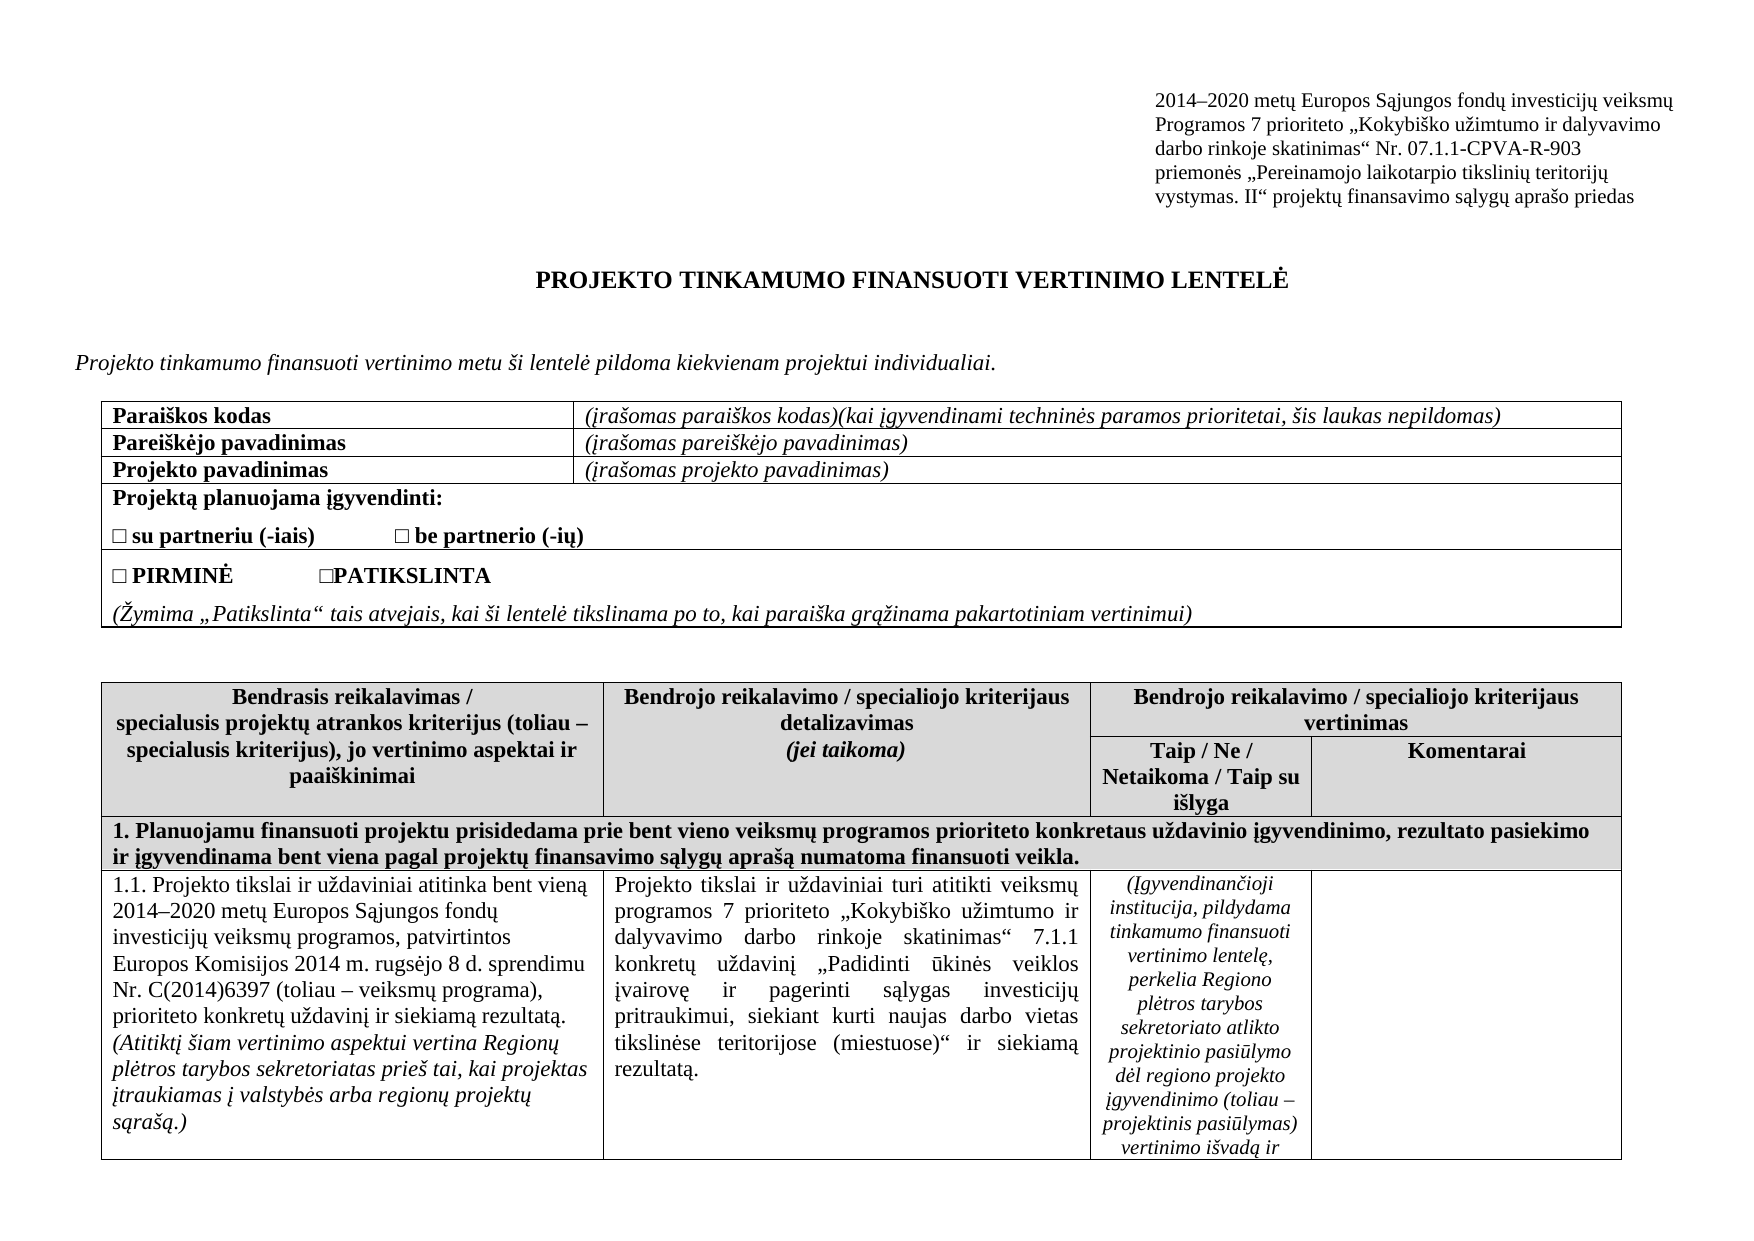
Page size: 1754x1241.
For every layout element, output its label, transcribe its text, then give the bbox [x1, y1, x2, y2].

text Projekto tinkamumo finansuoti vertinimo metu ši lentelė pildoma kiekvienam projektui individualiai. [75, 349, 1679, 375]
table_header Bendrojo reikalavimo / specialiojo kriterijaus detalizavimas (jei taikoma) [604, 683, 1090, 816]
text 2014–2020 metų Europos Sąjungos fondų investicijų veiksmų [1155, 88, 1754, 112]
text priemonės „Pereinamojo laikotarpio tikslinių teritorijų [1155, 160, 1754, 184]
table_cell Projekto tikslai ir uždaviniai turi atitikti veiksmų programos 7 prioriteto „Kokybiško užimtumo ir dalyvavimo darbo rinkoje skatinimas“ 7.1.1 konkretų uždavinį „Padidinti ūkinės veiklos įvairovę ir pagerinti sąlygas investicijų pritraukimui, siekiant kurti naujas darbo vietas tikslinėse teritorijose (miestuose)“ ir siekiamą rezultatą. [604, 871, 1090, 1159]
table_header Bendrasis reikalavimas / specialusis projektų atrankos kriterijus (toliau – specialusis kriterijus), jo vertinimo aspektai ir paaiškinimai [102, 683, 603, 816]
table_header Paraiškos kodas [102, 402, 573, 428]
text darbo rinkoje skatinimas“ Nr. 07.1.1-CPVA-R-903 [1155, 136, 1754, 160]
text Programos 7 prioriteto „Kokybiško užimtumo ir dalyvavimo [1155, 112, 1754, 136]
text vystymas. II“ projektų finansavimo sąlygų aprašo priedas [1155, 184, 1754, 208]
table_cell □ PIRMINĖ □PATIKSLINTA (Žymima „Patikslinta“ tais atvejais, kai ši lentelė tikslinama po to, kai paraiška grąžinama pakartotiniam vertinimui) [102, 550, 1621, 626]
table_cell (Įgyvendinančioji institucija, pildydama tinkamumo finansuoti vertinimo lentelę, perkelia Regiono plėtros tarybos sekretoriato atlikto projektinio pasiūlymo dėl regiono projekto įgyvendinimo (toliau – projektinis pasiūlymas) vertinimo išvadą ir [1091, 871, 1311, 1159]
text PROJEKTO TINKAMUMO FINANSUOTI VERTINIMO LENTELĖ [75, 266, 1679, 294]
table_cell 1.1. Projekto tikslai ir uždaviniai atitinka bent vieną 2014–2020 metų Europos Sąjungos fondų investicijų veiksmų programos, patvirtintos Europos Komisijos 2014 m. rugsėjo 8 d. sprendimu Nr. C(2014)6397 (toliau – veiksmų programa), prioriteto konkretų uždavinį ir siekiamą rezultatą. (Atitiktį šiam vertinimo aspektui vertina Regionų plėtros tarybos sekretoriatas prieš tai, kai projektas įtraukiamas į valstybės arba regionų projektų sąrašą.) [102, 871, 603, 1159]
table_cell (įrašomas projekto pavadinimas) [574, 457, 1621, 483]
table_cell Komentarai [1312, 737, 1621, 816]
table_cell 1. Planuojamu finansuoti projektu prisidedama prie bent vieno veiksmų programos prioriteto konkretaus uždavinio įgyvendinimo, rezultato pasiekimo ir įgyvendinama bent viena pagal projektų finansavimo sąlygų aprašą numatoma finansuoti veikla. [102, 817, 1621, 869]
table_cell Projektą planuojama įgyvendinti: □ su partneriu (-iais) □ be partnerio (-ių) [102, 484, 1621, 549]
table_cell Pareiškėjo pavadinimas [102, 429, 573, 456]
table_header Bendrojo reikalavimo / specialiojo kriterijaus vertinimas [1091, 683, 1621, 736]
table_header (įrašomas paraiškos kodas)(kai įgyvendinami techninės paramos prioritetai, šis laukas nepildomas) [574, 402, 1621, 428]
table_cell [1312, 871, 1621, 1159]
table_cell Projekto pavadinimas [102, 457, 573, 483]
table_cell (įrašomas pareiškėjo pavadinimas) [574, 429, 1621, 456]
table_cell Taip / Ne / Netaikoma / Taip su išlyga [1091, 737, 1311, 816]
